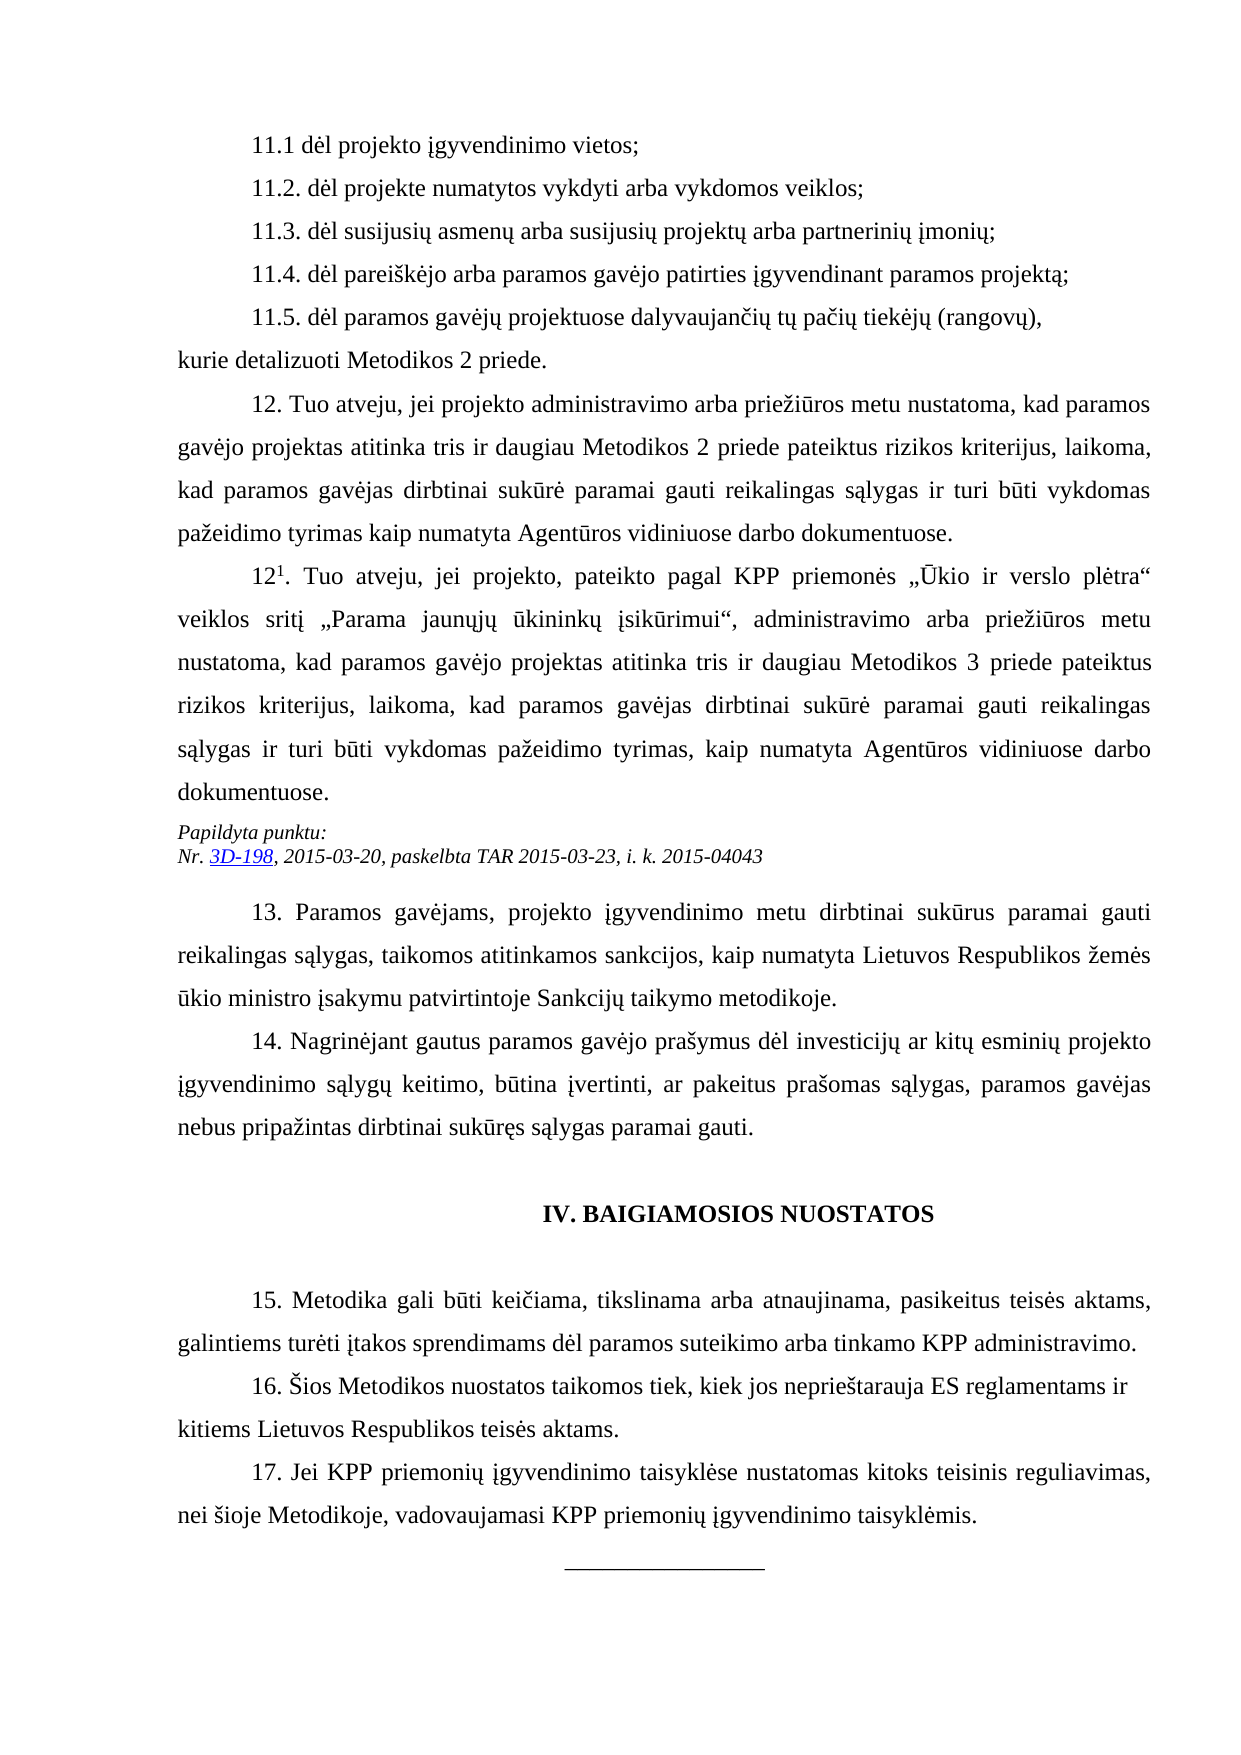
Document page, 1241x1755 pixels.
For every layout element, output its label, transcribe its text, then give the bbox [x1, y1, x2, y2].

text 11.3. dėl susijusių asmenų arba susijusių projektų arba partnerinių įmonių; [251, 216, 1152, 245]
text 13. Paramos gavėjams, projekto įgyvendinimo metu dirbtinai sukūrus paramai gauti reikalingas sąlygas, taikomos atitinkamos sankcijos, kaip numatyta Lietuvos Respublikos žemės ūkio ministro įsakymu patvirtintoje Sankcijų taikymo metodikoje. [177, 897, 1152, 1012]
text ________________ [177, 1544, 1152, 1572]
text Nr. 3D-198, 2015-03-20, paskelbta TAR 2015-03-23, i. k. 2015-04043 [177, 844, 1152, 868]
text 15. Metodika gali būti keičiama, tikslinama arba atnaujinama, pasikeitus teisės aktams, galintiems turėti įtakos sprendimams dėl paramos suteikimo arba tinkamo KPP administravimo. [177, 1285, 1152, 1357]
text 11.2. dėl projekte numatytos vykdyti arba vykdomos veiklos; [251, 173, 1152, 202]
text 16. Šios Metodikos nuostatos taikomos tiek, kiek jos neprieštarauja ES reglamentams ir kitiems Lietuvos Respublikos teisės aktams. [177, 1371, 1152, 1443]
text kurie detalizuoti Metodikos 2 priede. [177, 346, 1152, 374]
text 121. Tuo atveju, jei projekto, pateikto pagal KPP priemonės „Ūkio ir verslo plėtra“ veiklos sritį „Parama jaunųjų ūkininkų įsikūrimui“, administravimo arba priežiūros metu nustatoma, kad paramos gavėjo projektas atitinka tris ir daugiau Metodikos 3 priede pateiktus rizikos kriterijus, laikoma, kad paramos gavėjas dirbtinai sukūrė paramai gauti reikalingas sąlygas ir turi būti vykdomas pažeidimo tyrimas, kaip numatyta Agentūros vidiniuose darbo dokumentuose. [177, 561, 1152, 806]
text Papildyta punktu: [177, 820, 1152, 844]
text IV. BAIGIAMOSIOS NUOSTATOS [325, 1199, 1152, 1227]
text 14. Nagrinėjant gautus paramos gavėjo prašymus dėl investicijų ar kitų esminių projekto įgyvendinimo sąlygų keitimo, būtina įvertinti, ar pakeitus prašomas sąlygas, paramos gavėjas nebus pripažintas dirbtinai sukūręs sąlygas paramai gauti. [177, 1026, 1152, 1141]
text 12. Tuo atveju, jei projekto administravimo arba priežiūros metu nustatoma, kad paramos gavėjo projektas atitinka tris ir daugiau Metodikos 2 priede pateiktus rizikos kriterijus, laikoma, kad paramos gavėjas dirbtinai sukūrė paramai gauti reikalingas sąlygas ir turi būti vykdomas pažeidimo tyrimas kaip numatyta Agentūros vidiniuose darbo dokumentuose. [177, 389, 1152, 547]
text 11.1 dėl projekto įgyvendinimo vietos; [251, 130, 1152, 159]
text 11.4. dėl pareiškėjo arba paramos gavėjo patirties įgyvendinant paramos projektą; [251, 259, 1152, 288]
text 11.5. dėl paramos gavėjų projektuose dalyvaujančių tų pačių tiekėjų (rangovų), [251, 302, 1152, 331]
text 17. Jei KPP priemonių įgyvendinimo taisyklėse nustatomas kitoks teisinis reguliavimas, nei šioje Metodikoje, vadovaujamasi KPP priemonių įgyvendinimo taisyklėmis. [177, 1457, 1152, 1529]
